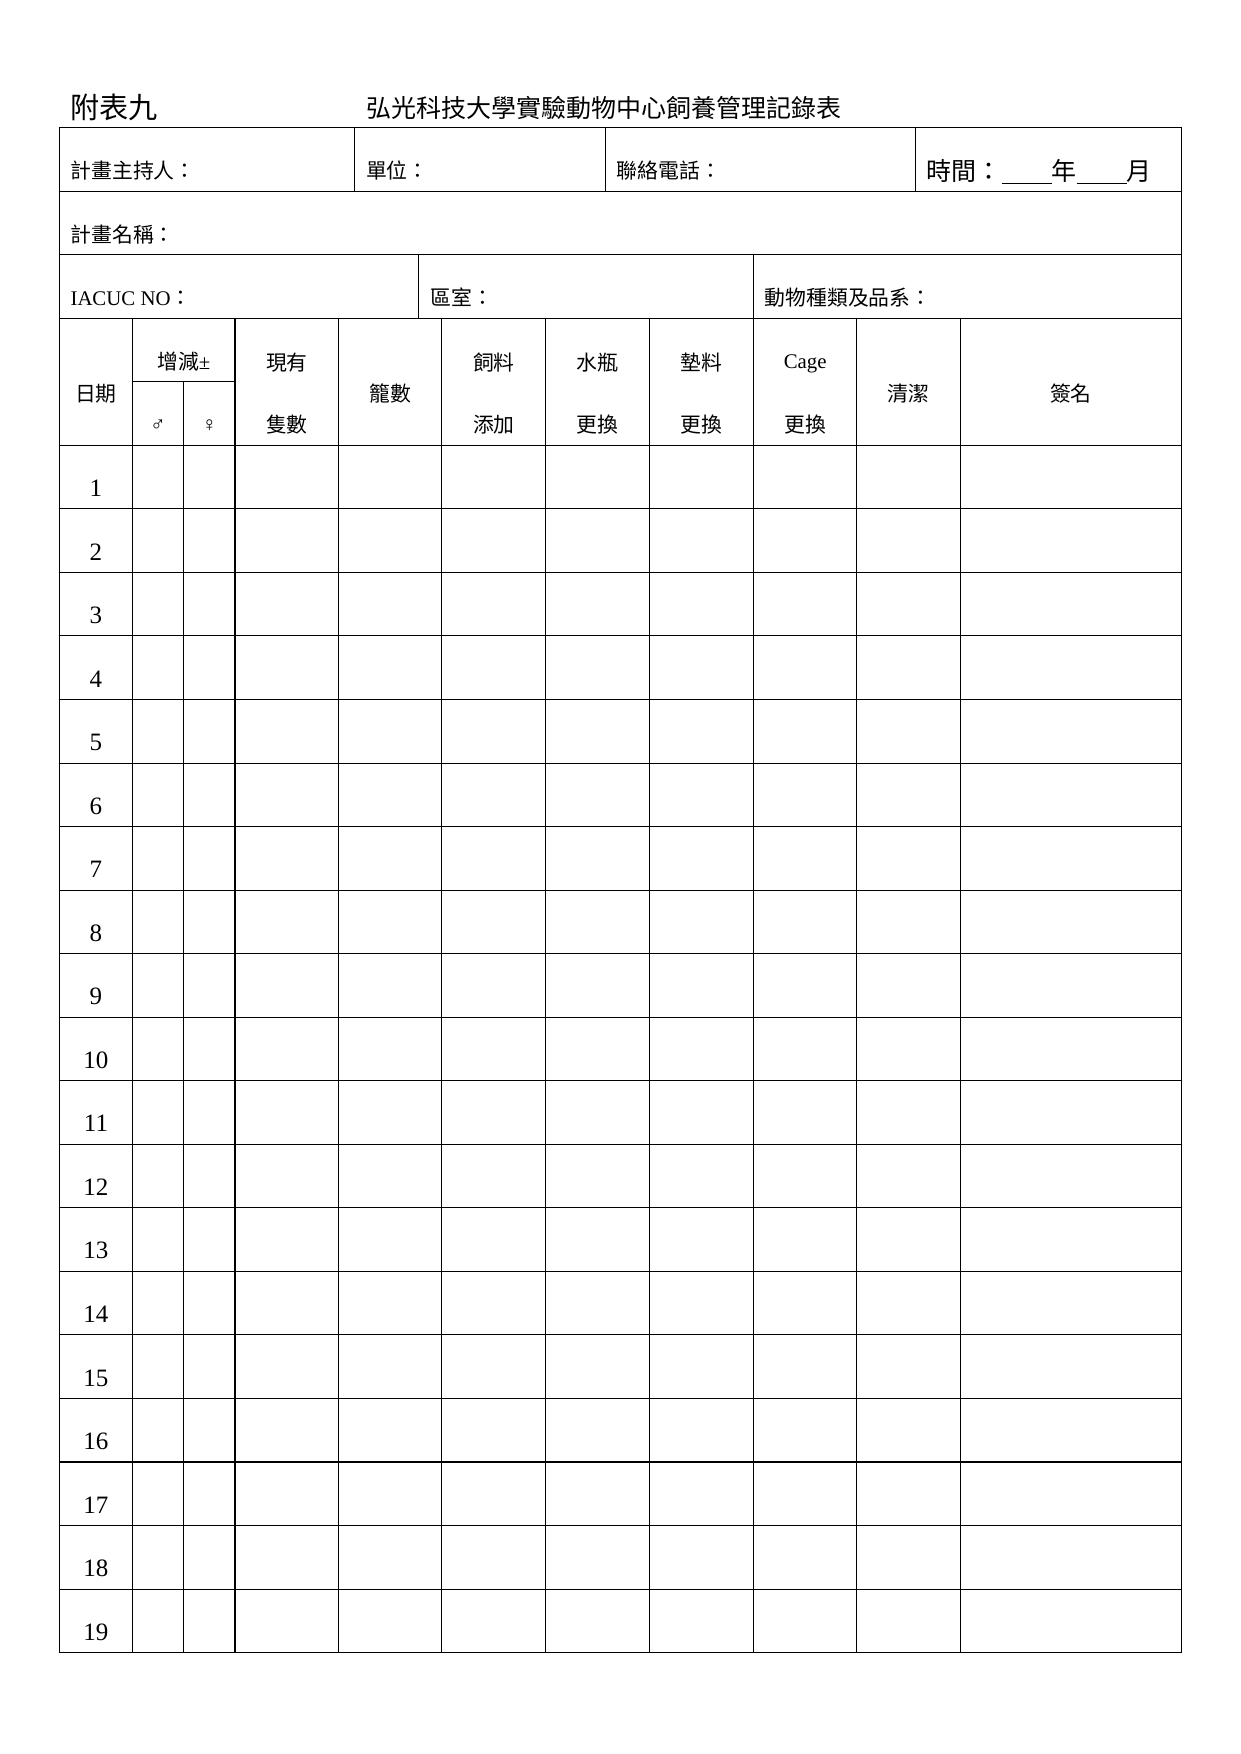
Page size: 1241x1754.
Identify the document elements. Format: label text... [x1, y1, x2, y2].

table_cell [754, 1335, 856, 1398]
table_cell [857, 509, 960, 572]
table_cell [961, 1463, 1181, 1525]
table_cell [236, 573, 338, 635]
table_cell 籠數 [339, 319, 441, 445]
table_cell [961, 1018, 1181, 1080]
table_cell 14 [60, 1272, 132, 1334]
table_cell [754, 954, 856, 1017]
table_cell [857, 1526, 960, 1588]
table_cell [442, 1526, 545, 1588]
table_cell [961, 1399, 1181, 1461]
table_cell [442, 827, 545, 889]
table_cell [650, 1081, 753, 1144]
table_cell [133, 1208, 183, 1271]
table_cell [857, 891, 960, 953]
table_cell 17 [60, 1463, 132, 1525]
table_cell [857, 954, 960, 1017]
table_cell [442, 446, 545, 508]
table_cell [339, 1081, 441, 1144]
table_header 附表九 [59, 65, 354, 127]
table_cell [442, 636, 545, 699]
table_cell [650, 954, 753, 1017]
table_cell [754, 573, 856, 635]
table_cell [184, 827, 234, 889]
table_cell [442, 1272, 545, 1334]
table_cell [184, 1399, 234, 1461]
table_cell [546, 509, 649, 572]
table_cell [442, 1145, 545, 1207]
table_cell [442, 1463, 545, 1525]
table_cell [339, 1272, 441, 1334]
table_cell [650, 446, 753, 508]
table_cell [546, 1145, 649, 1207]
table_cell [133, 827, 183, 889]
table_cell [236, 1399, 338, 1461]
table_cell [754, 891, 856, 953]
table_cell [546, 1081, 649, 1144]
table_cell [961, 764, 1181, 826]
table_cell [442, 891, 545, 953]
table_cell [961, 827, 1181, 889]
table_cell [133, 1526, 183, 1588]
table_cell 7 [60, 827, 132, 889]
table_cell [961, 1145, 1181, 1207]
table_cell [857, 827, 960, 889]
table_cell [236, 1145, 338, 1207]
table_cell [650, 1208, 753, 1271]
table_cell 8 [60, 891, 132, 953]
table_cell [339, 1463, 441, 1525]
table_cell [236, 509, 338, 572]
table_cell [133, 1335, 183, 1398]
table_cell [133, 1272, 183, 1334]
table_cell [133, 636, 183, 699]
table_cell [961, 700, 1181, 762]
table_cell 2 [60, 509, 132, 572]
table_cell [236, 1208, 338, 1271]
table_cell [184, 636, 234, 699]
table_cell 1 [60, 446, 132, 508]
table_cell [546, 1018, 649, 1080]
table_cell [754, 636, 856, 699]
table_cell [442, 509, 545, 572]
table_cell 計畫主持人： [60, 128, 354, 191]
table_cell IACUC NO： [60, 255, 418, 318]
table_cell [961, 954, 1181, 1017]
table_cell [339, 1590, 441, 1652]
table_cell [339, 573, 441, 635]
table_cell [650, 636, 753, 699]
table_cell 單位： [355, 128, 605, 191]
table_cell [184, 1590, 234, 1652]
table_cell [546, 954, 649, 1017]
table_cell 9 [60, 954, 132, 1017]
table_cell [650, 1399, 753, 1461]
table_cell [236, 1463, 338, 1525]
table_cell [546, 827, 649, 889]
table_cell [650, 700, 753, 762]
table_cell [961, 1526, 1181, 1588]
table_cell [961, 1081, 1181, 1144]
table_cell [754, 764, 856, 826]
table_cell [133, 700, 183, 762]
table_cell [339, 1145, 441, 1207]
table_cell 12 [60, 1145, 132, 1207]
table_cell [650, 1145, 753, 1207]
table_cell [650, 1272, 753, 1334]
table_cell [754, 1526, 856, 1588]
table_cell [133, 1463, 183, 1525]
table_cell [184, 446, 234, 508]
table_cell 5 [60, 700, 132, 762]
table_cell [442, 573, 545, 635]
table_cell [442, 954, 545, 1017]
table_cell [236, 1526, 338, 1588]
table_cell [339, 1526, 441, 1588]
table_cell [339, 1208, 441, 1271]
table_cell [754, 700, 856, 762]
table_cell [442, 1399, 545, 1461]
table_cell [857, 1463, 960, 1525]
table_cell [442, 1018, 545, 1080]
table_cell [133, 1399, 183, 1461]
table_cell [339, 764, 441, 826]
table_cell [133, 1590, 183, 1652]
table_cell [546, 636, 649, 699]
table_cell [961, 1335, 1181, 1398]
table_cell [184, 1018, 234, 1080]
table_cell [857, 1272, 960, 1334]
table_cell [236, 891, 338, 953]
table_cell [339, 827, 441, 889]
table_cell [133, 1145, 183, 1207]
table_cell [442, 700, 545, 762]
table_cell [754, 446, 856, 508]
table_cell [339, 636, 441, 699]
table_cell [236, 636, 338, 699]
table_cell 時間： 年 月 [916, 128, 1181, 191]
table_cell [857, 1399, 960, 1461]
table_cell [754, 1018, 856, 1080]
table_cell [184, 1463, 234, 1525]
table_cell [754, 1081, 856, 1144]
table_cell [961, 636, 1181, 699]
table_cell [650, 891, 753, 953]
table_cell 增減± [133, 319, 234, 381]
table_cell 4 [60, 636, 132, 699]
table_cell [961, 1590, 1181, 1652]
table_cell 計畫名稱： [60, 192, 1181, 254]
table_cell [650, 1335, 753, 1398]
table_cell [442, 764, 545, 826]
table_cell [133, 764, 183, 826]
table_cell [546, 700, 649, 762]
table_cell [650, 1526, 753, 1588]
table_cell [961, 1208, 1181, 1271]
table_cell [184, 1145, 234, 1207]
table_cell [754, 1272, 856, 1334]
table_cell [754, 1208, 856, 1271]
table_cell [546, 1590, 649, 1652]
table_cell [650, 827, 753, 889]
table_cell 15 [60, 1335, 132, 1398]
table_cell [857, 764, 960, 826]
table_cell [442, 1590, 545, 1652]
table_cell [754, 509, 856, 572]
table_cell [857, 446, 960, 508]
table_cell 10 [60, 1018, 132, 1080]
table_cell ♀ [184, 382, 234, 445]
table_cell 飼料 添加 [442, 319, 545, 445]
table_cell [650, 1463, 753, 1525]
table_cell 13 [60, 1208, 132, 1271]
table_cell [184, 573, 234, 635]
table_cell [236, 700, 338, 762]
table_cell [650, 1590, 753, 1652]
table_cell [133, 1081, 183, 1144]
table_cell [754, 1463, 856, 1525]
table_cell 簽名 [961, 319, 1181, 445]
table_cell 3 [60, 573, 132, 635]
table_cell [339, 700, 441, 762]
table_cell [184, 954, 234, 1017]
table_cell [339, 1018, 441, 1080]
table_cell [236, 1018, 338, 1080]
table_header 弘光科技大學實驗動物中心飼養管理記錄表 [355, 65, 1181, 127]
table_cell [236, 1335, 338, 1398]
table_cell [339, 1399, 441, 1461]
table_cell [442, 1081, 545, 1144]
table_cell [546, 1526, 649, 1588]
table_cell Cage 更換 [754, 319, 856, 445]
table_cell [961, 1272, 1181, 1334]
table_cell [184, 764, 234, 826]
table_cell [546, 446, 649, 508]
table_cell [961, 509, 1181, 572]
table_cell [857, 1145, 960, 1207]
table_cell 18 [60, 1526, 132, 1588]
table_cell [236, 1272, 338, 1334]
table_cell [339, 954, 441, 1017]
table_cell 清潔 [857, 319, 960, 445]
table_cell [961, 891, 1181, 953]
table_cell [133, 509, 183, 572]
table_cell 墊料 更換 [650, 319, 753, 445]
table_cell [184, 509, 234, 572]
table_cell [133, 446, 183, 508]
table_cell [184, 1526, 234, 1588]
table_cell 動物種類及品系： [754, 255, 1181, 318]
table_cell [339, 1335, 441, 1398]
table_cell [650, 573, 753, 635]
table_cell [546, 1208, 649, 1271]
table_cell [339, 446, 441, 508]
table_cell [236, 1081, 338, 1144]
table_cell [650, 1018, 753, 1080]
table_cell 6 [60, 764, 132, 826]
table_cell 水瓶 更換 [546, 319, 649, 445]
table_cell [546, 1399, 649, 1461]
table_cell [184, 1335, 234, 1398]
table_cell [546, 1463, 649, 1525]
table_cell [184, 891, 234, 953]
table_cell [133, 1018, 183, 1080]
table_cell [184, 1081, 234, 1144]
table_cell [236, 446, 338, 508]
table_cell [133, 954, 183, 1017]
table_cell [857, 1208, 960, 1271]
table_cell [442, 1335, 545, 1398]
table_cell [546, 764, 649, 826]
table_cell [857, 1335, 960, 1398]
table_cell [236, 827, 338, 889]
table_cell [184, 1208, 234, 1271]
table_cell [857, 636, 960, 699]
table_cell [546, 1272, 649, 1334]
table_cell 16 [60, 1399, 132, 1461]
table_cell [961, 446, 1181, 508]
table_cell [236, 764, 338, 826]
table_cell [961, 573, 1181, 635]
table_cell [546, 1335, 649, 1398]
table_cell ♂ [133, 382, 183, 445]
table_cell [857, 1590, 960, 1652]
table_cell [754, 1399, 856, 1461]
table_cell [133, 573, 183, 635]
table_cell [236, 954, 338, 1017]
table_cell [339, 509, 441, 572]
table_cell [184, 700, 234, 762]
table_cell [857, 1081, 960, 1144]
table_cell [857, 700, 960, 762]
table_cell 聯絡電話： [606, 128, 915, 191]
table_cell [754, 1590, 856, 1652]
table_cell [339, 891, 441, 953]
table_cell [754, 827, 856, 889]
table_cell [133, 891, 183, 953]
table_cell 11 [60, 1081, 132, 1144]
table_cell [184, 1272, 234, 1334]
table_cell [857, 1018, 960, 1080]
table_cell [650, 509, 753, 572]
table_cell 日期 [60, 319, 132, 445]
table_cell [857, 573, 960, 635]
table_cell 現有 隻數 [236, 319, 338, 445]
table_cell [236, 1590, 338, 1652]
table_cell 區室： [419, 255, 753, 318]
table_cell [546, 573, 649, 635]
table_cell [650, 764, 753, 826]
table_cell 19 [60, 1590, 132, 1652]
table_cell [754, 1145, 856, 1207]
table_cell [546, 891, 649, 953]
table_cell [442, 1208, 545, 1271]
